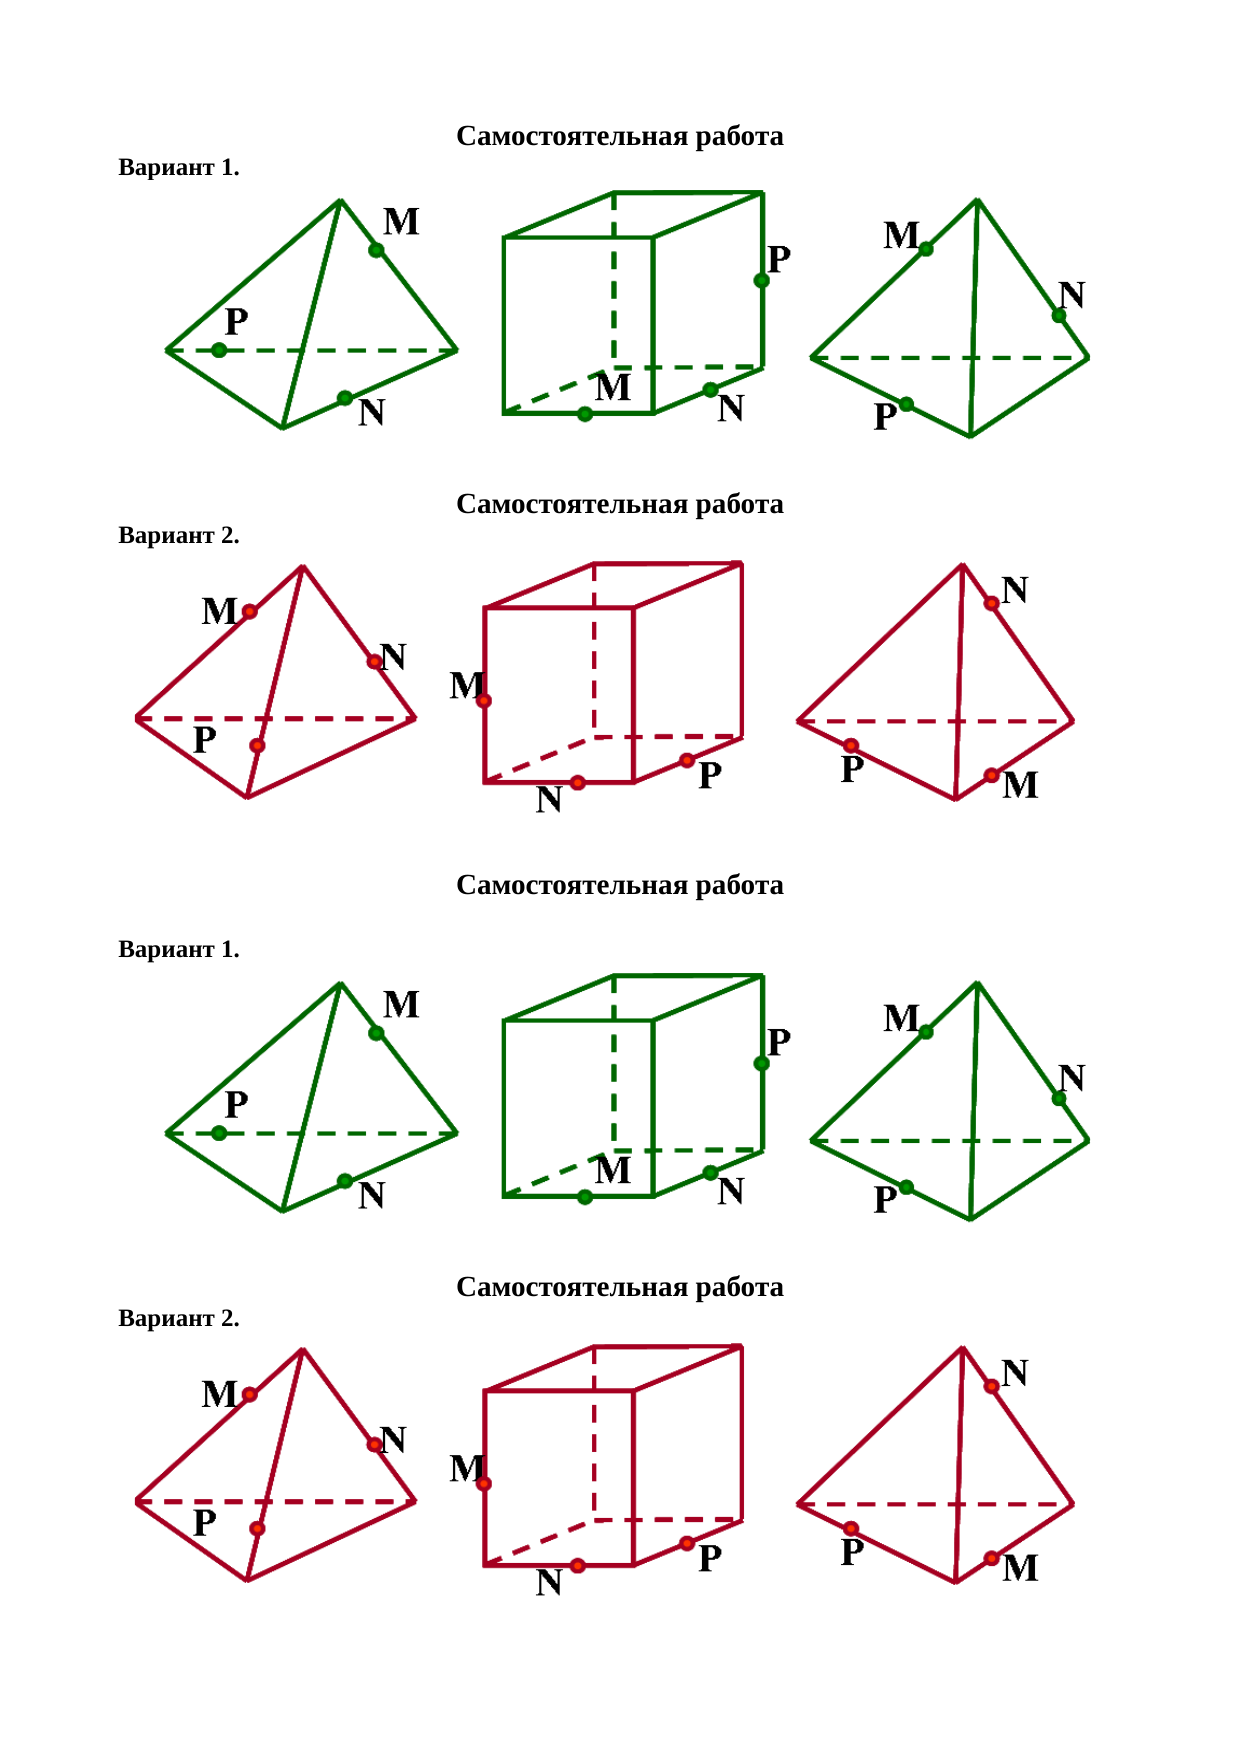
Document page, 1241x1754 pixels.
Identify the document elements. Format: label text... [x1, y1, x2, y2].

picture [150, 189, 1091, 472]
text Вариант 2. [118, 520, 1122, 549]
picture [134, 1340, 1076, 1608]
picture [150, 972, 1091, 1255]
picture [134, 557, 1076, 825]
text Самостоятельная работа [118, 963, 1122, 1303]
text Самостоятельная работа [118, 118, 1122, 152]
text Вариант 1. [118, 152, 1122, 180]
text Вариант 2. [118, 1303, 1122, 1332]
text Вариант 1. [118, 934, 1122, 963]
text Самостоятельная работа [118, 867, 1122, 901]
text Самостоятельная работа [118, 180, 1122, 520]
